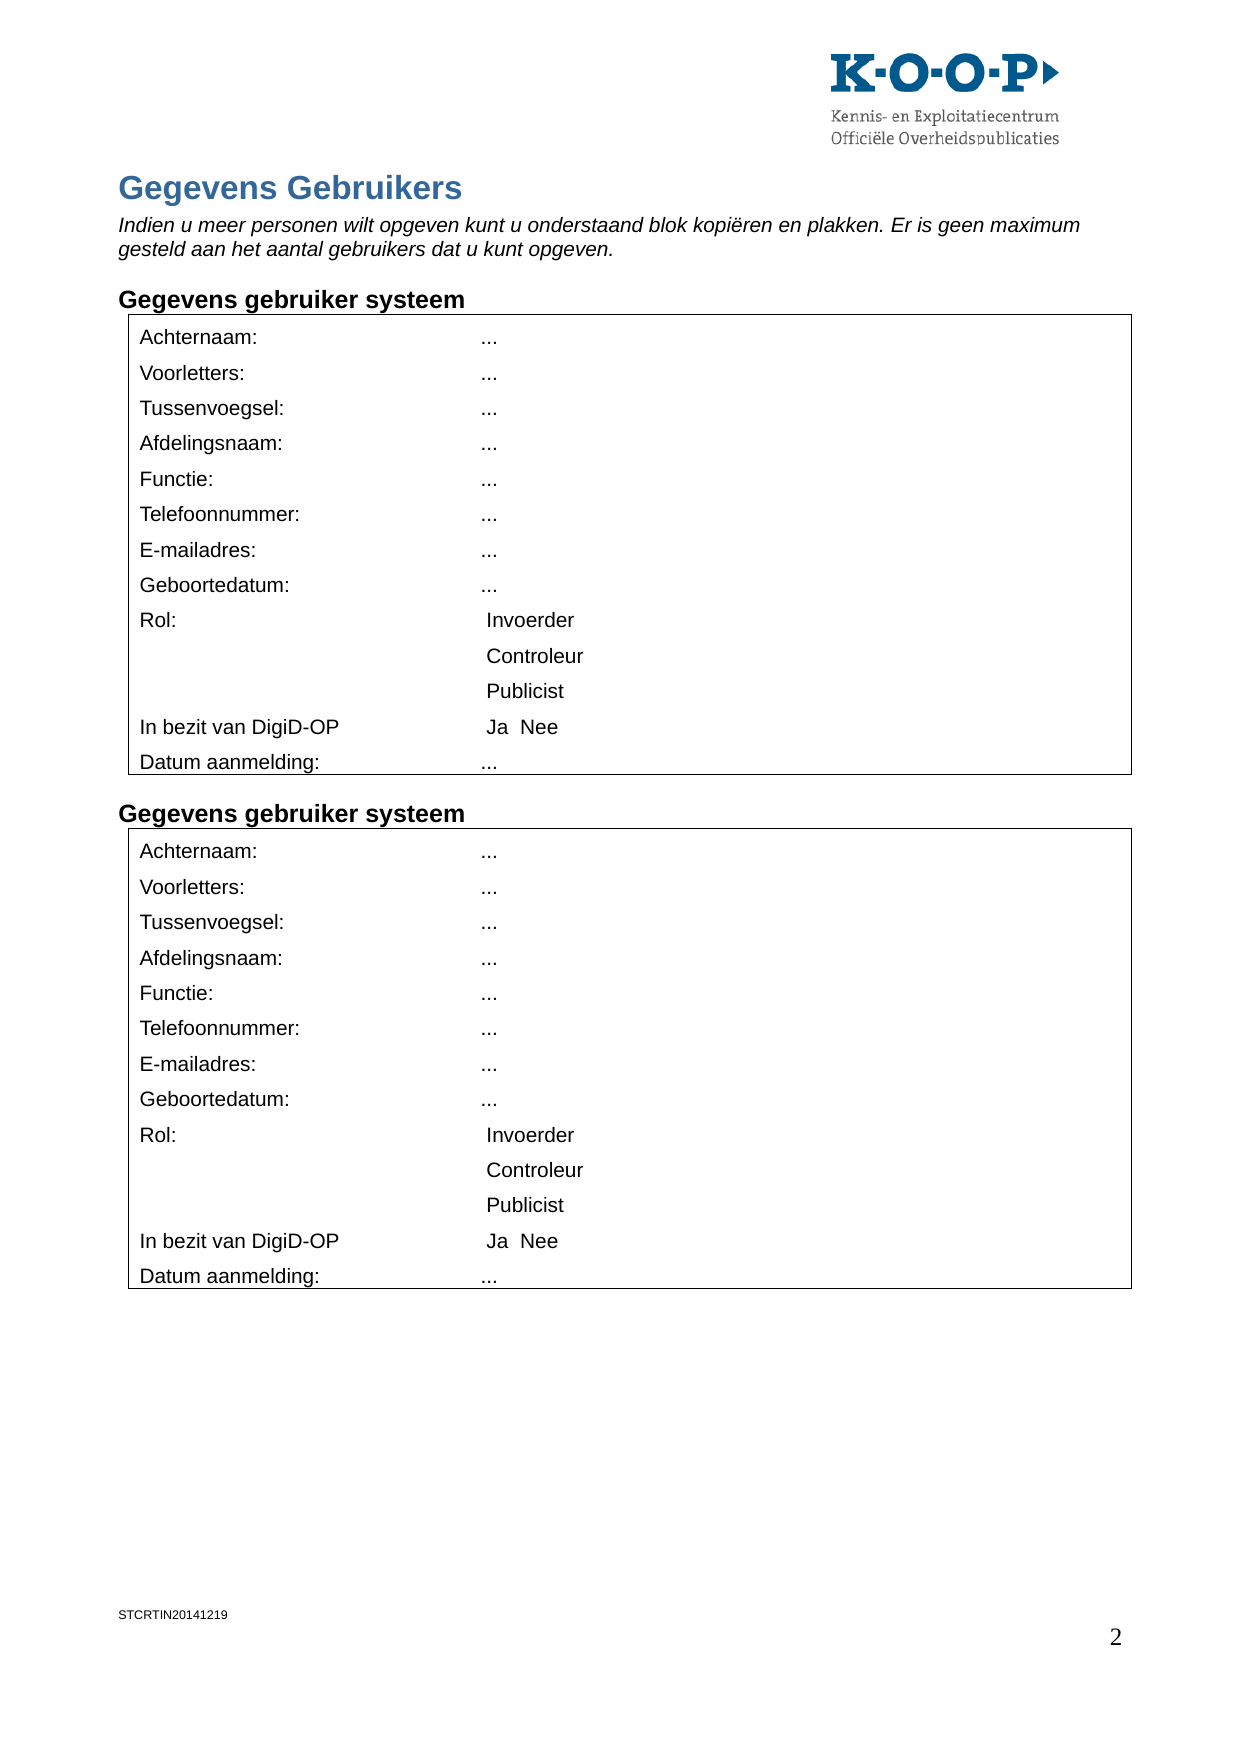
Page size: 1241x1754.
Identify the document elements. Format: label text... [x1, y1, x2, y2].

table_cell Publicist [469, 1182, 1131, 1217]
table_cell ... [469, 1076, 1131, 1111]
table_cell Ja Nee [469, 703, 1131, 738]
table_cell Publicist [469, 668, 1131, 703]
table_cell Tussenvoegsel: [129, 384, 469, 420]
table_cell ... [469, 561, 1131, 597]
table_cell Telefoonnummer: [129, 491, 469, 526]
table_cell Invoerder [469, 597, 1131, 632]
table_cell Controleur [469, 1146, 1131, 1182]
table_cell ... [469, 899, 1131, 934]
table_cell ... [469, 739, 1131, 774]
table_cell ... [469, 863, 1131, 898]
list Indien u meer personen wilt opgeven kunt u onderstaand blok kopiëren en plakken. Er is geen maximum gesteld aan het aantal gebruikers dat u kunt opgeven. [118, 213, 1122, 261]
table_cell Geboortedatum: [129, 561, 469, 597]
table_cell ... [469, 420, 1131, 455]
table_cell Geboortedatum: [129, 1076, 469, 1111]
table_cell [129, 668, 469, 703]
table_cell Datum aanmelding: [129, 1253, 469, 1288]
table_cell [129, 632, 469, 668]
table_cell Rol: [129, 597, 469, 632]
table_cell Ja Nee [469, 1217, 1131, 1253]
table_header Achternaam: [129, 315, 469, 349]
subtitle Gegevens Gebruikers [118, 168, 1122, 207]
table_cell In bezit van DigiD-OP [129, 1217, 469, 1253]
table_cell ... [469, 1040, 1131, 1076]
table_cell Afdelingsnaam: [129, 934, 469, 969]
table_cell Functie: [129, 969, 469, 1005]
table_header ... [469, 315, 1131, 349]
table_cell E-mailadres: [129, 526, 469, 561]
table_cell ... [469, 384, 1131, 420]
table_cell E-mailadres: [129, 1040, 469, 1076]
table_cell Tussenvoegsel: [129, 899, 469, 934]
table_cell Invoerder [469, 1111, 1131, 1146]
table_cell ... [469, 1005, 1131, 1040]
list Gegevens gebruiker systeem [118, 285, 1122, 313]
table_cell Voorletters: [129, 863, 469, 898]
table_cell ... [469, 455, 1131, 491]
table_cell [129, 1182, 469, 1217]
table_cell Afdelingsnaam: [129, 420, 469, 455]
table_cell [129, 1146, 469, 1182]
table_cell ... [469, 969, 1131, 1005]
table_cell Rol: [129, 1111, 469, 1146]
table_cell Voorletters: [129, 349, 469, 384]
table_cell ... [469, 491, 1131, 526]
table_cell Telefoonnummer: [129, 1005, 469, 1040]
table_cell Functie: [129, 455, 469, 491]
table_cell Controleur [469, 632, 1131, 668]
table_cell Datum aanmelding: [129, 739, 469, 774]
table_header ... [469, 829, 1131, 863]
list Gegevens gebruiker systeem [118, 799, 1122, 828]
table_cell ... [469, 526, 1131, 561]
table_cell In bezit van DigiD-OP [129, 703, 469, 738]
table_header Achternaam: [129, 829, 469, 863]
table_cell ... [469, 349, 1131, 384]
table_cell ... [469, 1253, 1131, 1288]
table_cell ... [469, 934, 1131, 969]
